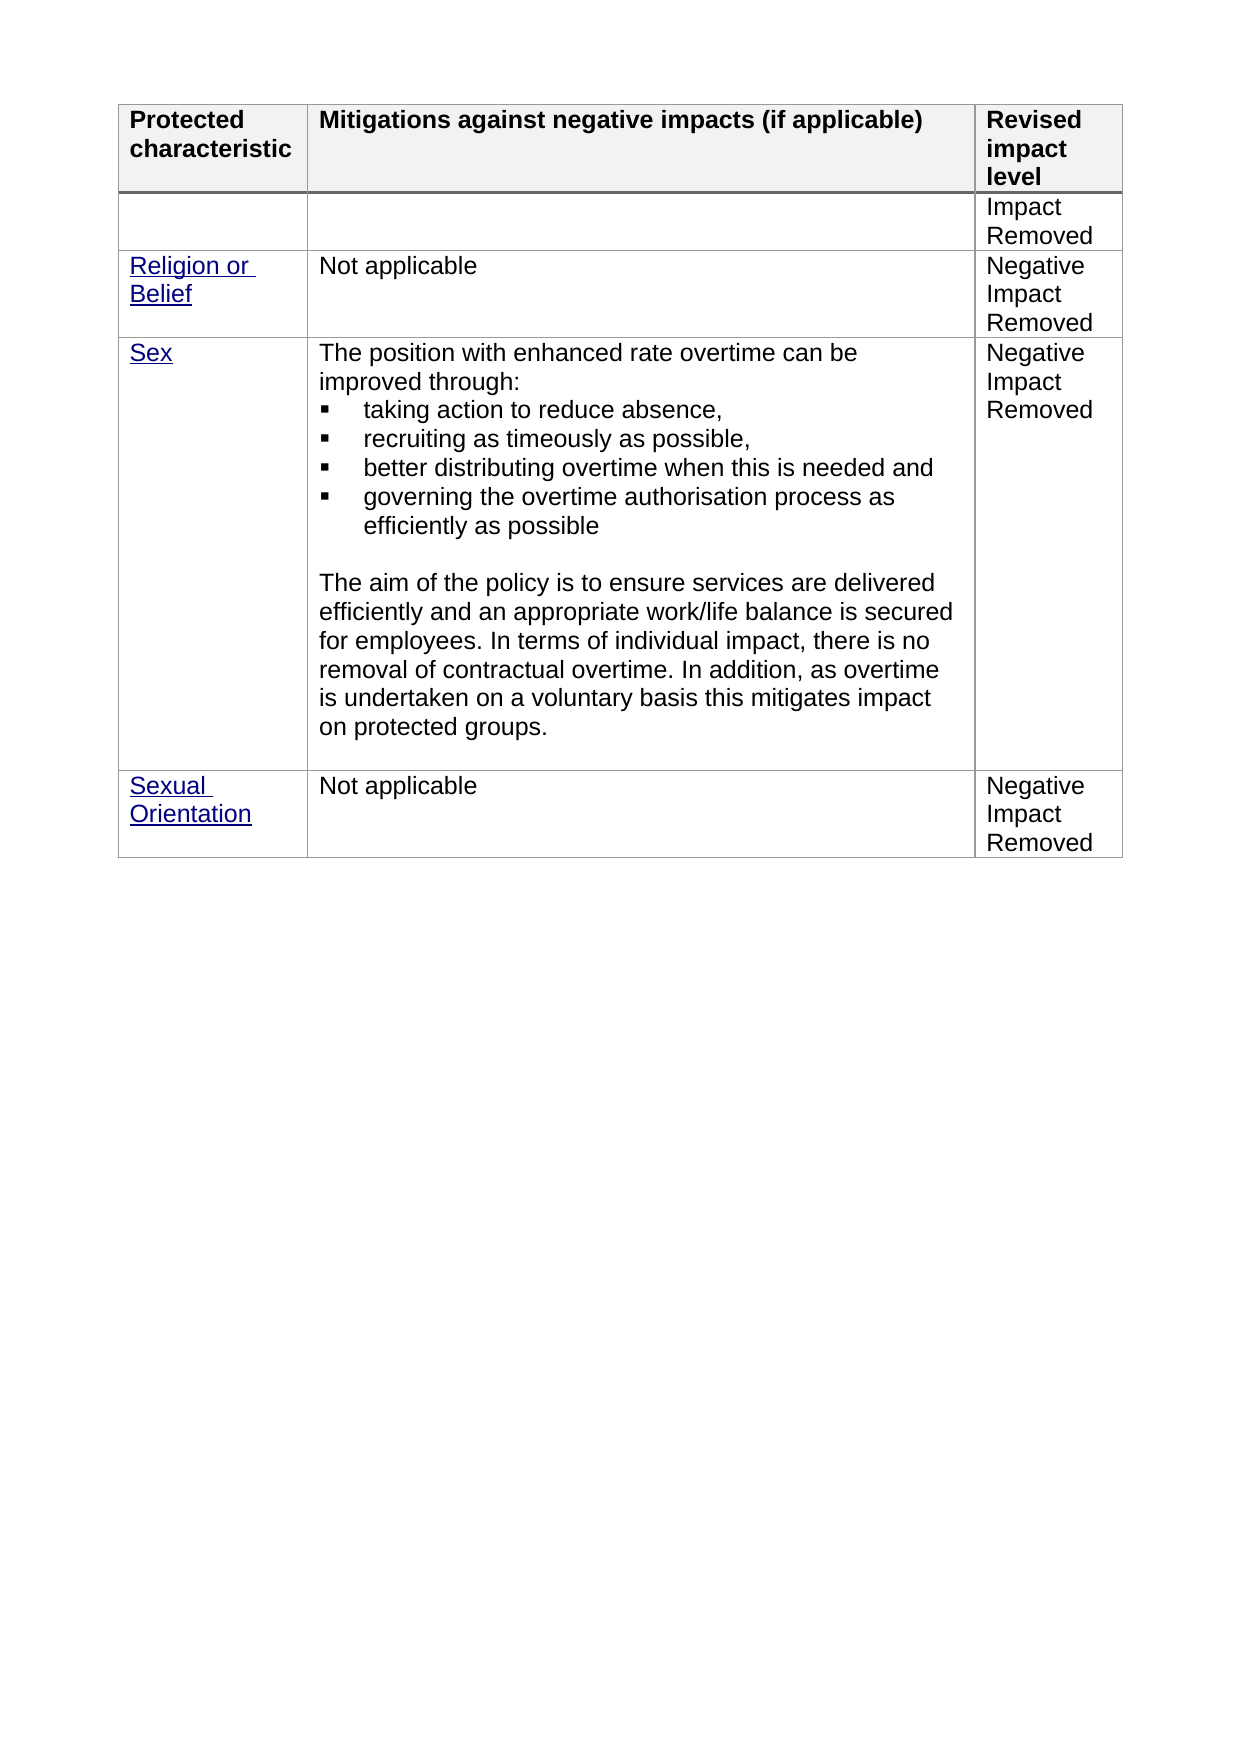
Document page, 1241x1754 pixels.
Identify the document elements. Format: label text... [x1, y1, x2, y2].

table_cell Not applicable [308, 251, 974, 337]
table_header Protected characteristic [119, 105, 307, 191]
table_cell [308, 194, 974, 249]
table_cell Sex [119, 338, 307, 769]
table_cell Choose an item. [976, 251, 1122, 337]
table_cell [119, 194, 307, 249]
table_cell Choose an item. [976, 194, 1122, 249]
table_cell Choose an item. [976, 771, 1122, 857]
table_cell The position with enhanced rate overtime can be improved through: taking action to reduce absence, recruiting as timeously as possible, better distributing overtime when this is needed and governing the overtime authorisation process as efficiently as possible The aim of the policy is to ensure services are delivered efficiently and an appropriate work/life balance is secured for employees. In terms of individual impact, there is no removal of contractual overtime. In addition, as overtime is undertaken on a voluntary basis this mitigates impact on protected groups. [308, 338, 974, 769]
table_header Revised impact level [976, 105, 1122, 191]
table_cell Religion or Belief [119, 251, 307, 337]
table_header Mitigations against negative impacts (if applicable) [308, 105, 974, 191]
table_cell Not applicable [308, 771, 974, 857]
table_cell Sexual Orientation [119, 771, 307, 857]
table_cell Negative Impact Removed [976, 338, 1122, 769]
